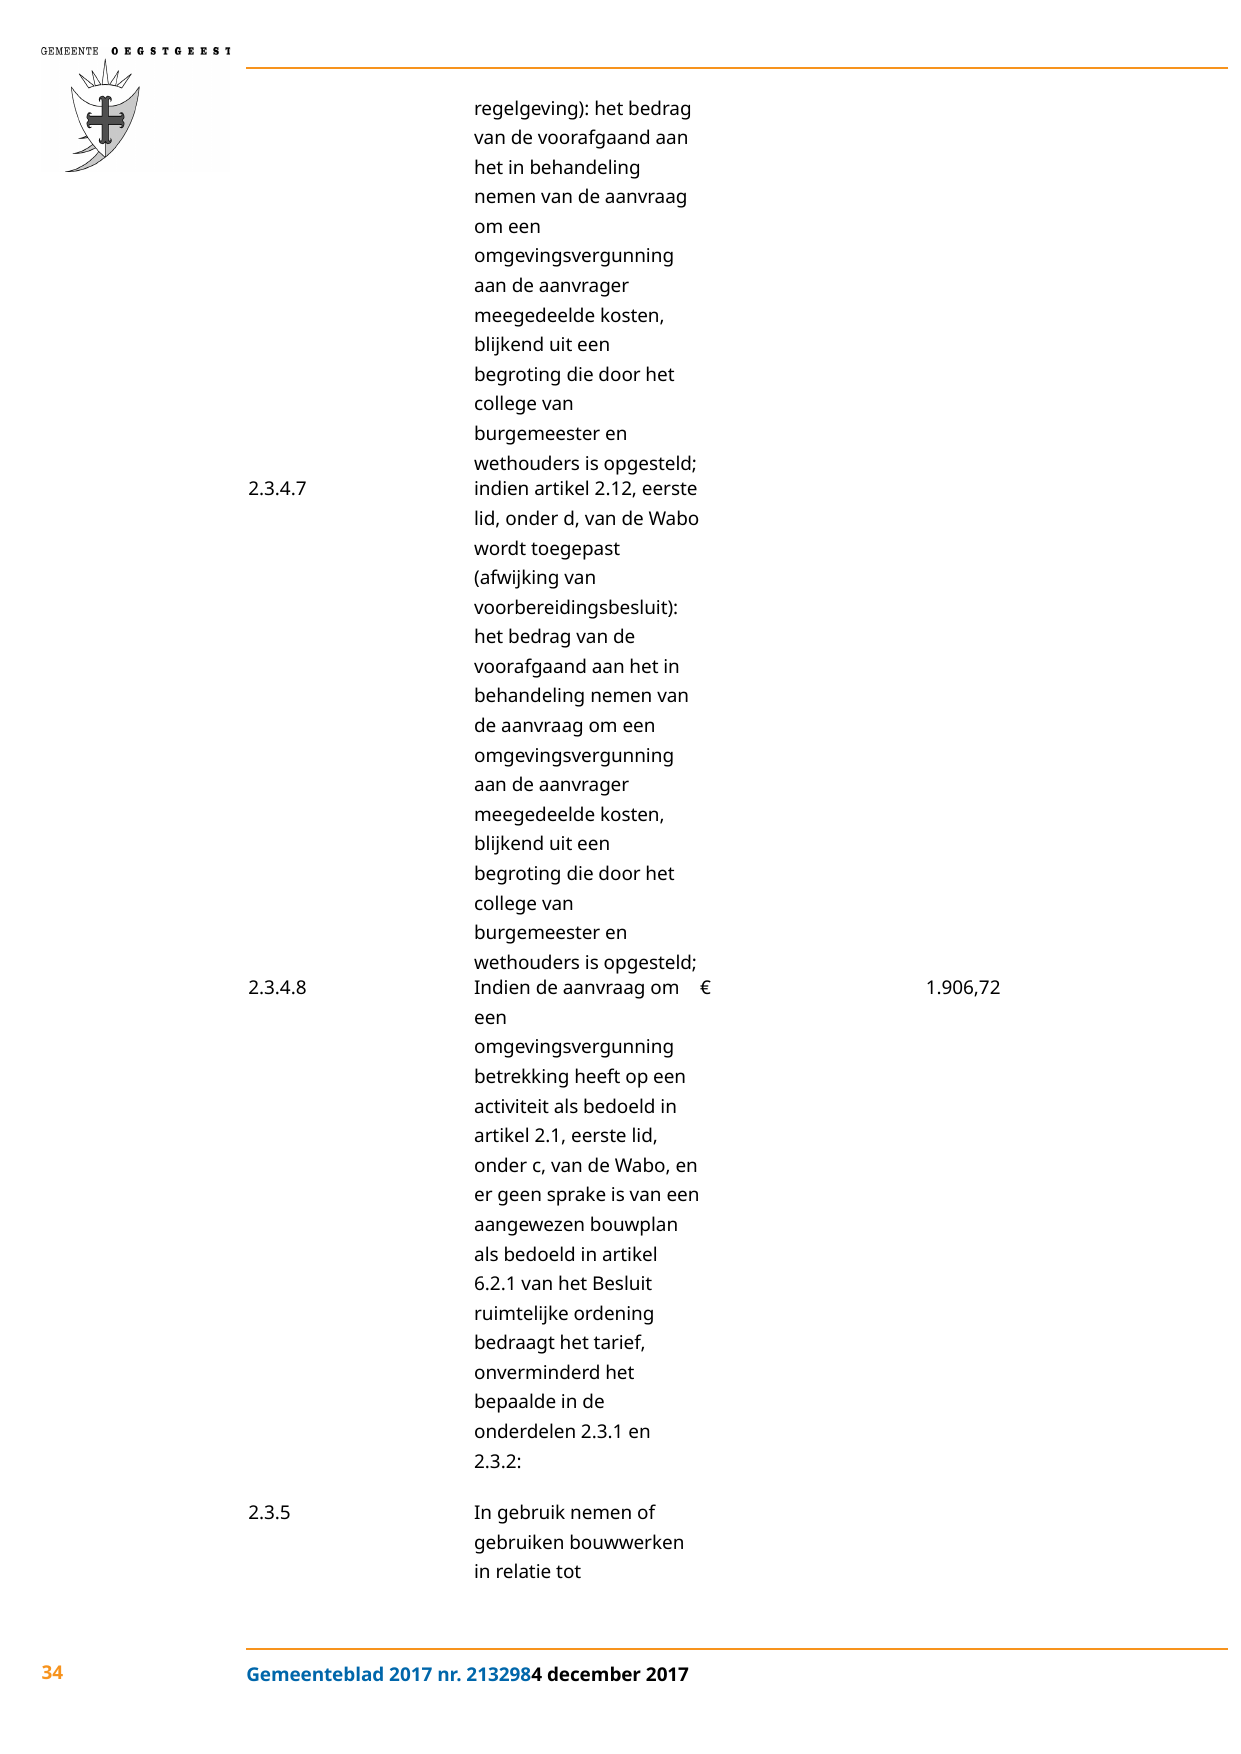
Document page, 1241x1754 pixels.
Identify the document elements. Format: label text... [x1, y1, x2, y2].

table_cell [926, 476, 1152, 974]
table_cell € [700, 975, 926, 1474]
table_cell [248, 1474, 474, 1499]
table_header regelgeving): het bedrag van de voorafgaand aan het in behandeling nemen van de aanvraag om een omgevingsvergunning aan de aanvrager meegedeelde kosten, blijkend uit een begroting die door het college van burgemeester en wethouders is opgesteld; [474, 95, 700, 476]
table_cell [474, 1474, 700, 1499]
table_header [700, 95, 926, 476]
table_cell [700, 1499, 926, 1584]
table_header [248, 95, 474, 476]
picture [41, 47, 231, 172]
table_cell [926, 1499, 1152, 1584]
table_cell 2.3.4.8 [248, 975, 474, 1474]
table_cell [926, 1474, 1152, 1499]
table_cell 2.3.4.7 [248, 476, 474, 974]
table_cell 2.3.5 [248, 1499, 474, 1584]
table_cell In gebruik nemen of gebruiken bouwwerken in relatie tot [474, 1499, 700, 1584]
table_cell indien artikel 2.12, eerste lid, onder d, van de Wabo wordt toegepast (afwijking van voorbereidingsbesluit): het bedrag van de voorafgaand aan het in behandeling nemen van de aanvraag om een omgevingsvergunning aan de aanvrager meegedeelde kosten, blijkend uit een begroting die door het college van burgemeester en wethouders is opgesteld; [474, 476, 700, 974]
table_header [926, 95, 1152, 476]
table_cell Indien de aanvraag om een omgevingsvergunning betrekking heeft op een activiteit als bedoeld in artikel 2.1, eerste lid, onder c, van de Wabo, en er geen sprake is van een aangewezen bouwplan als bedoeld in artikel 6.2.1 van het Besluit ruimtelijke ordening bedraagt het tarief, onverminderd het bepaalde in de onderdelen 2.3.1 en 2.3.2: [474, 975, 700, 1474]
table_cell 1.906,72 [926, 975, 1152, 1474]
table_cell [700, 476, 926, 974]
table_cell [700, 1474, 926, 1499]
